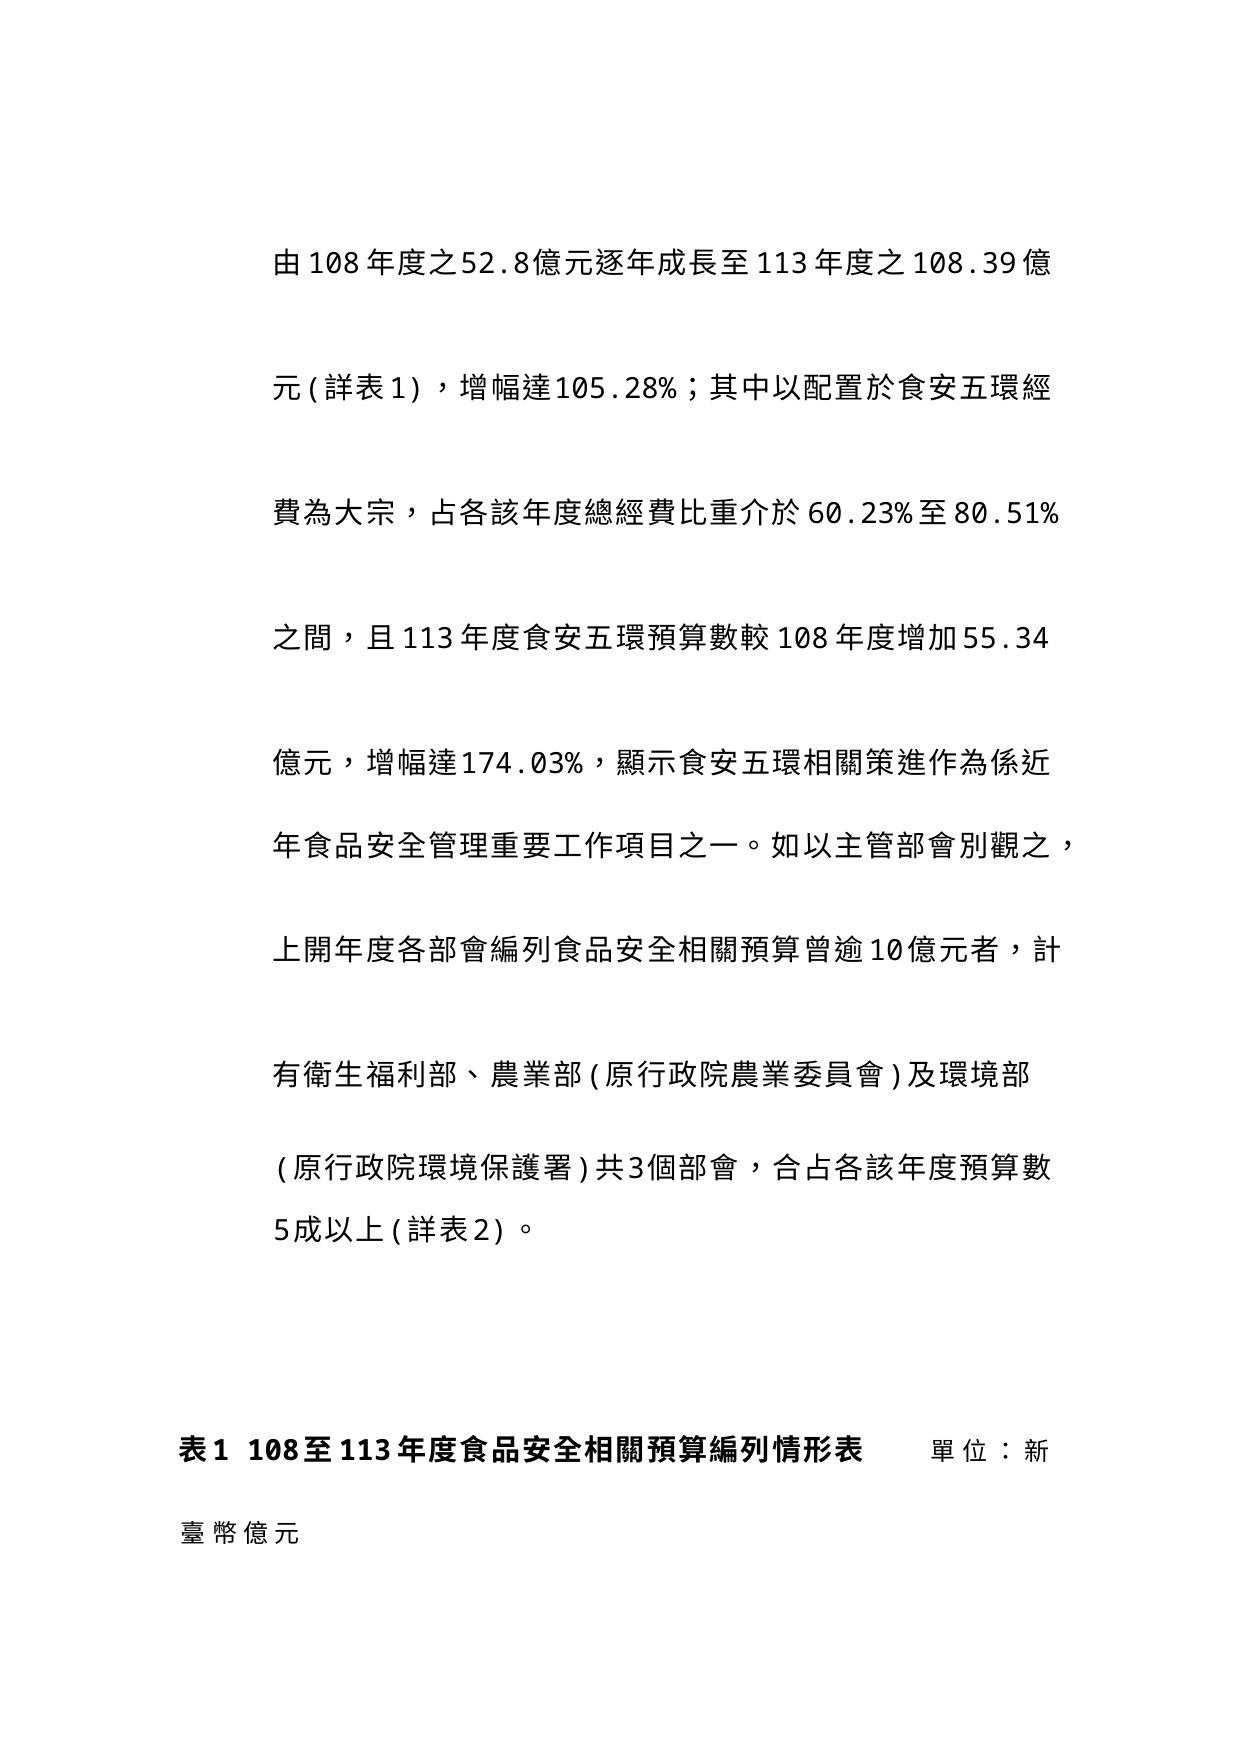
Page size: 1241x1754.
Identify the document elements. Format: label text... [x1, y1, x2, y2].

text 經彙整近6年度(108至113年度)食品安全相關預算編列情形，我國中央政府總預算及前瞻基礎建設計畫特別預算(以下簡稱前瞻特別預算)之食品安全相關經費規模，由108年度之52.8億元逐年成長至113年度之108.39億元(詳表1)，增幅達105.28%；其中以配置於食安五環經費為大宗，占各該年度總經費比重介於60.23%至80.51%之間，且113年度食安五環預算數較108年度增加55.34億元，增幅達174.03%，顯示食安五環相關策進作為係近年食品安全管理重要工作項目之一。如以主管部會別觀之，上開年度各部會編列食品安全相關預算曾逾10億元者，計有衛生福利部、農業部(原行政院農業委員會)及環境部(原行政院環境保護署)共3個部會，合占各該年度預算數5成以上(詳表2)。 [266, 177, 1063, 1240]
text 表1 108至113年度食品安全相關預算編列情形表 單位：新臺幣億元 [177, 1365, 1063, 1552]
